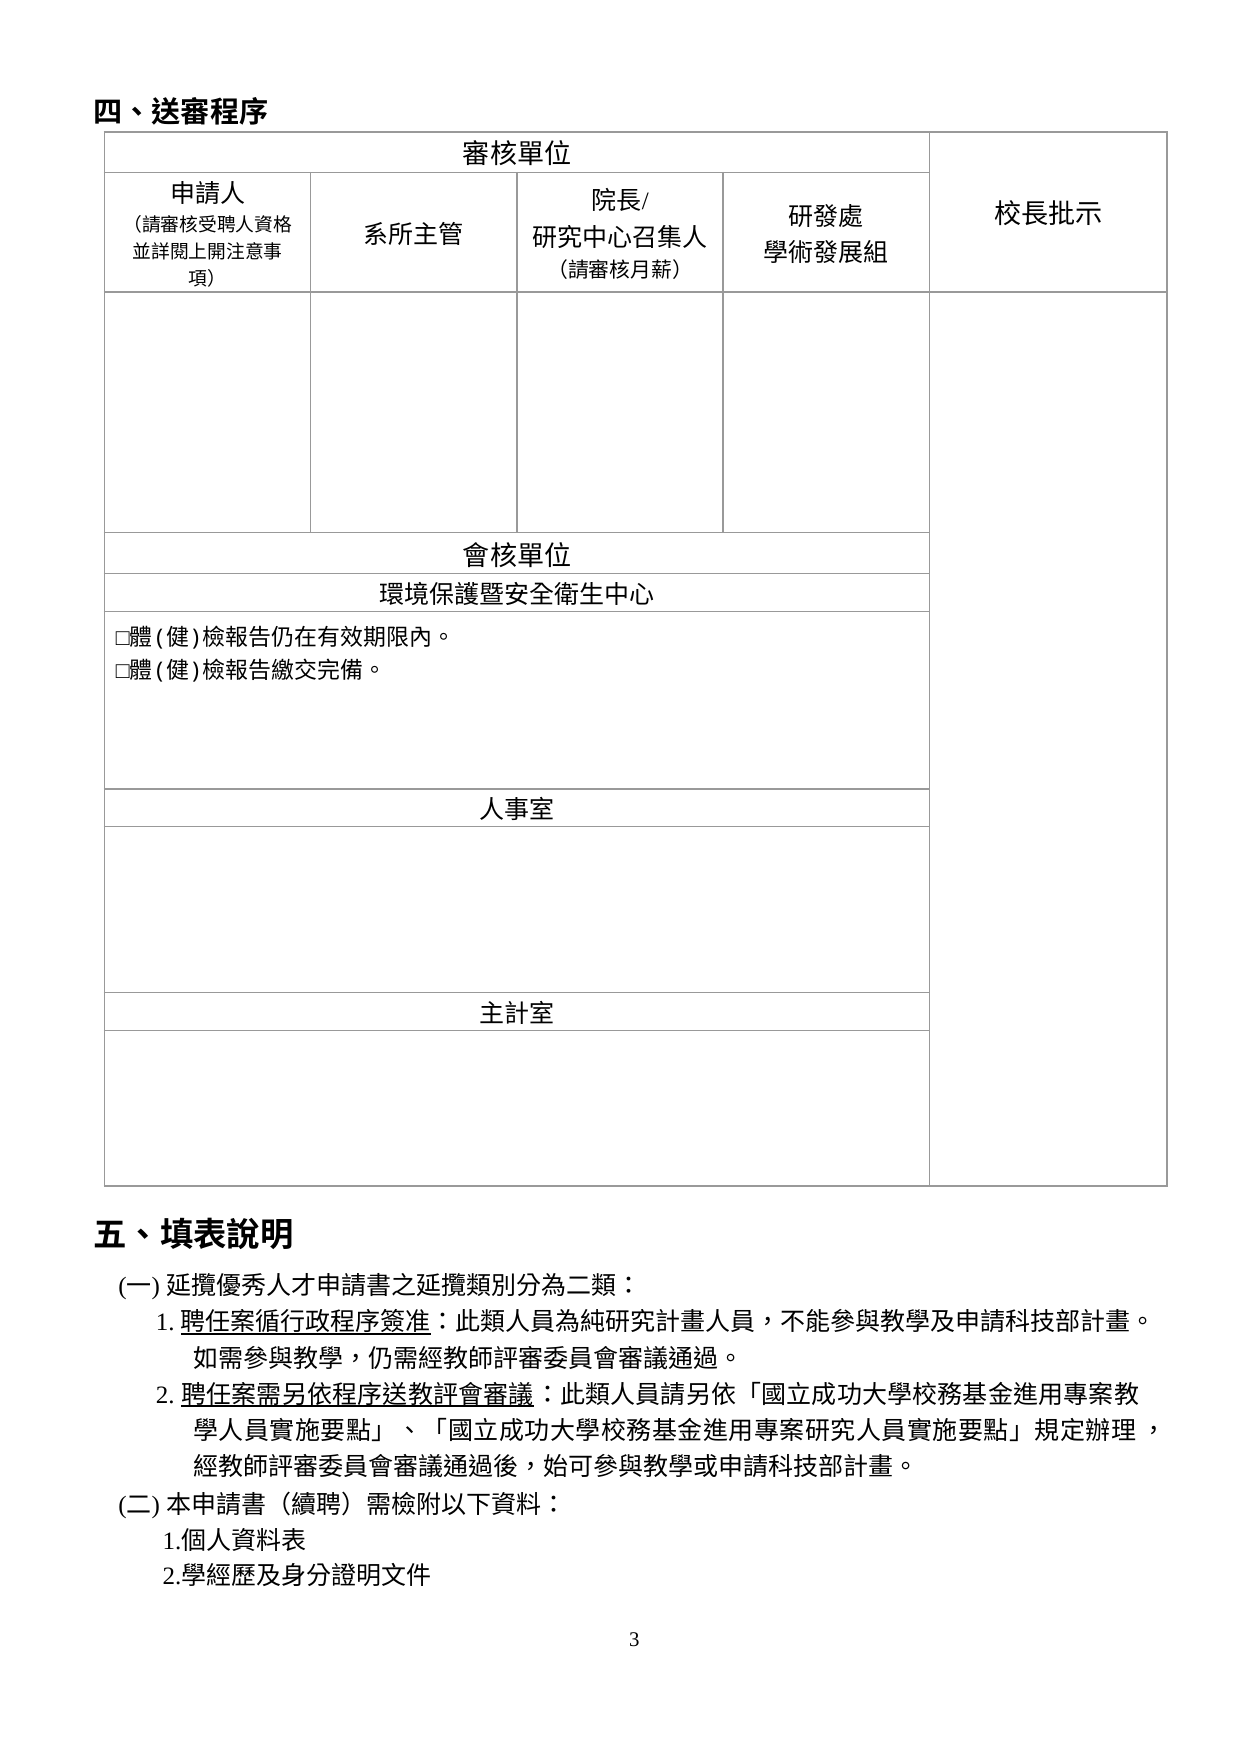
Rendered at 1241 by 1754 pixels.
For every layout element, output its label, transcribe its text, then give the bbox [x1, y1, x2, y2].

table_cell [930, 293, 1166, 1185]
text 2. 聘任案需另依程序送教評會審議：此類人員請另依「國立成功大學校務基金進用專案教學人員實施要點」、「國立成功大學校務基金進用專案研究人員實施要點」規定辦理，經教師評審委員會審議通過後，始可參與教學或申請科技部計畫。 [156, 1374, 1141, 1483]
table_cell [105, 1031, 929, 1185]
table_cell 研發處 學術發展組 [724, 173, 929, 291]
table_cell 環境保護暨安全衛生中心 [105, 574, 929, 611]
text 五、填表說明 [93, 1220, 1145, 1253]
table_cell [105, 827, 929, 992]
text (一) 延攬優秀人才申請書之延攬類別分為二類： [118, 1266, 1150, 1302]
table_cell [724, 293, 929, 532]
table_cell [518, 293, 722, 532]
text 四、送審程序 [93, 89, 1150, 131]
table_cell 申請人 （請審核受聘人資格並詳閱上開注意事項） [105, 173, 310, 291]
text 1.個人資料表 [131, 1531, 1150, 1554]
table_cell 主計室 [105, 993, 929, 1029]
text 1. 聘任案循行政程序簽准：此類人員為純研究計畫人員，不能參與教學及申請科技部計畫。如需參與教學，仍需經教師評審委員會審議通過。 [156, 1302, 1150, 1374]
table_header 審核單位 [105, 133, 929, 172]
table_cell □體(健)檢報告仍在有效期限內。 □體(健)檢報告繳交完備。 [105, 612, 929, 788]
table_header 校長批示 [930, 133, 1166, 291]
table_cell [311, 293, 516, 532]
table_cell 院長/ 研究中心召集人 （請審核月薪） [518, 173, 722, 291]
text 2.學經歷及身分證明文件 [131, 1566, 1150, 1589]
table_cell [105, 293, 310, 532]
table_cell 系所主管 [311, 173, 516, 291]
table_cell 會核單位 [105, 533, 929, 573]
text (二) 本申請書（續聘）需檢附以下資料： [118, 1496, 1150, 1518]
table_cell 人事室 [105, 790, 929, 826]
